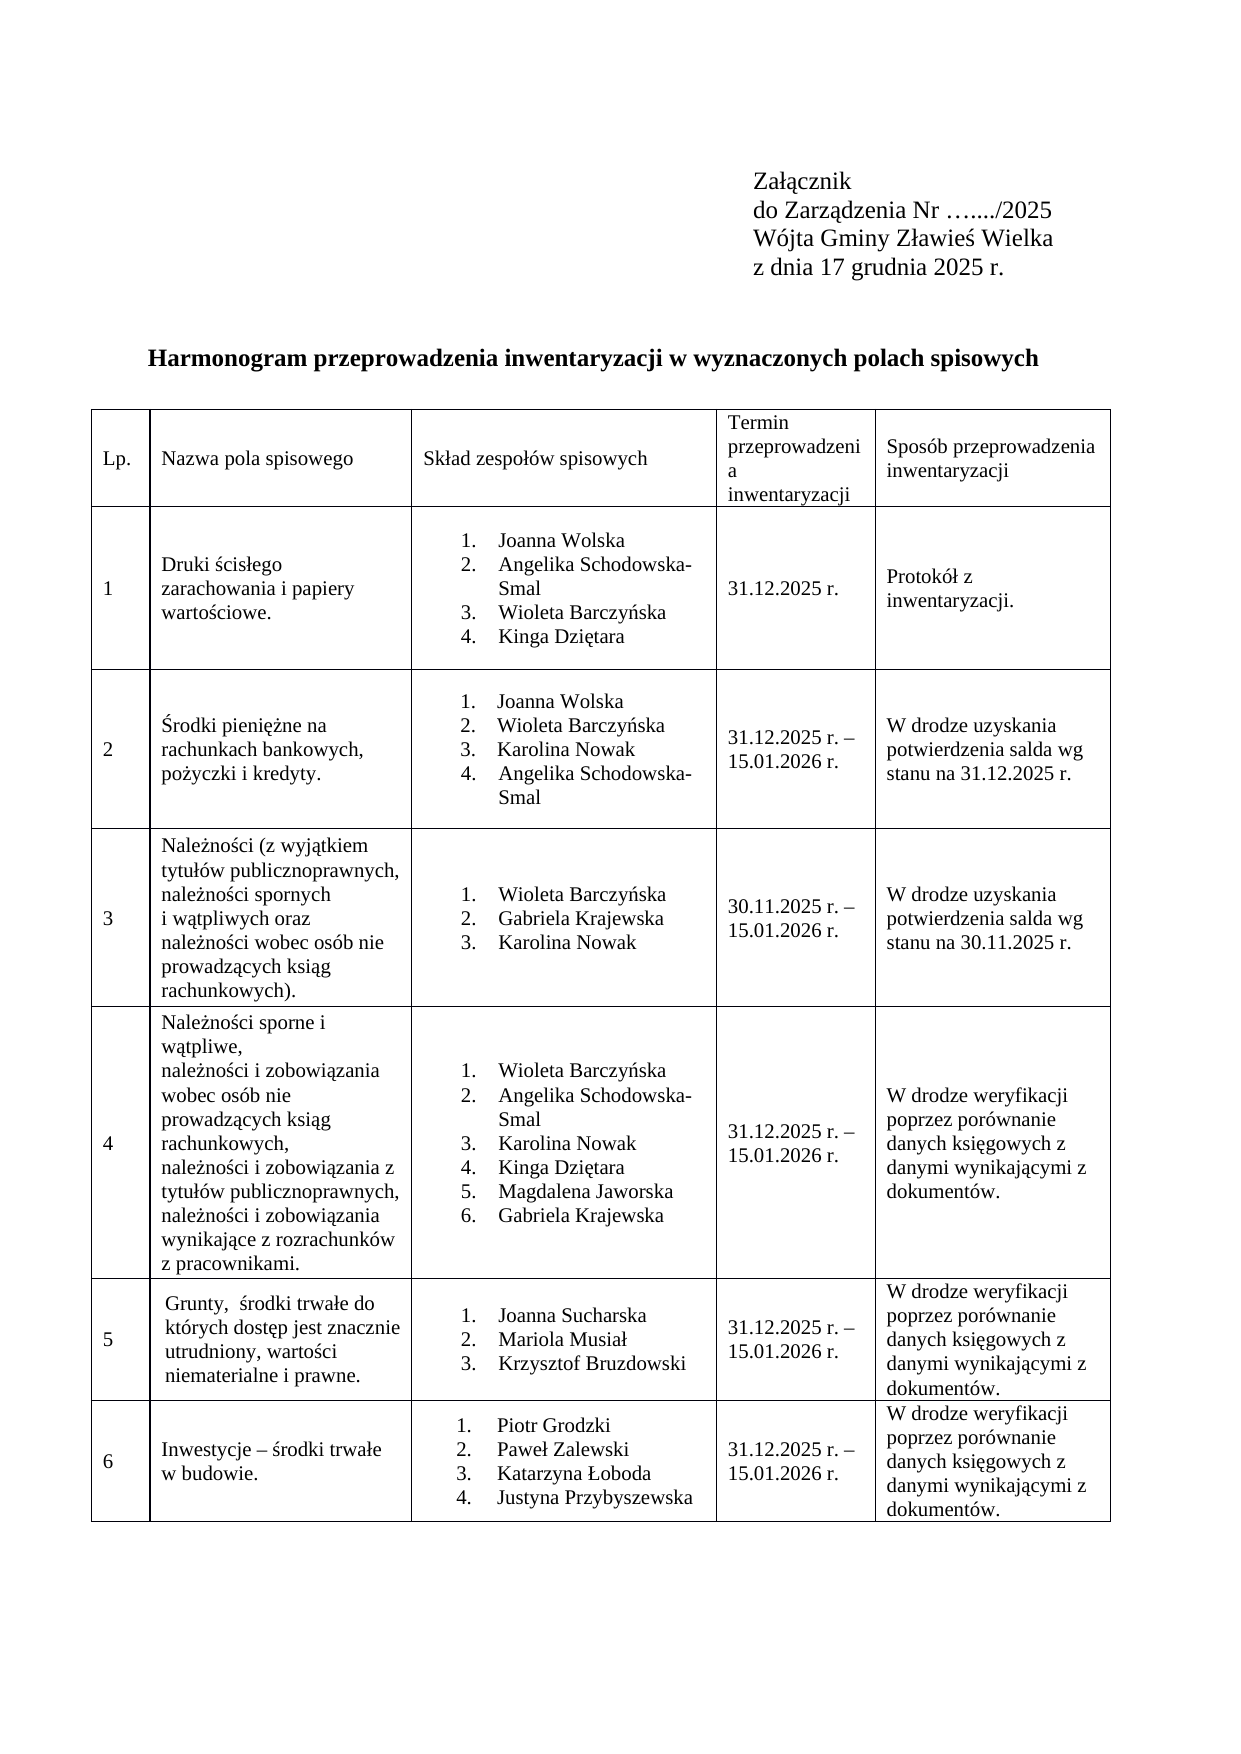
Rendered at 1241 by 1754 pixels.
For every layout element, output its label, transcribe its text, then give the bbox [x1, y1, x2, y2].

table_header Załącznik do Zarządzenia Nr …..../2025 Wójta Gminy Zławieś Wielka z dnia 17 grudnia 2025 r. [742, 166, 1080, 310]
table_cell W drodze uzyskania potwierdzenia salda wg stanu na 30.11.2025 r. [876, 829, 1110, 1006]
table_cell Wioleta Barczyńska Angelika Schodowska-Smal Karolina Nowak Kinga Dziętara Magdalena Jaworska Gabriela Krajewska [412, 1007, 716, 1278]
table_cell 3 [92, 829, 149, 1006]
table_header Lp. [92, 410, 149, 506]
table_cell W drodze weryfikacji poprzez porównanie danych księgowych z danymi wynikającymi z dokumentów. [876, 1007, 1110, 1278]
table_header Termin przeprowadzenia inwentaryzacji [717, 410, 875, 506]
table_cell 31.12.2025 r. – 15.01.2026 r. [717, 1279, 875, 1399]
table_cell 4 [92, 1007, 149, 1278]
table_cell Joanna Wolska Angelika Schodowska-Smal Wioleta Barczyńska Kinga Dziętara [412, 507, 716, 669]
table_cell 1 [92, 507, 149, 669]
table_header Sposób przeprowadzenia inwentaryzacji [876, 410, 1110, 506]
table_cell 30.11.2025 r. – 15.01.2026 r. [717, 829, 875, 1006]
table_cell W drodze uzyskania potwierdzenia salda wg stanu na 31.12.2025 r. [876, 670, 1110, 828]
table_cell Należności (z wyjątkiem tytułów publicznoprawnych, należności spornych i wątpliwych oraz należności wobec osób nie prowadzących ksiąg rachunkowych). [151, 829, 411, 1006]
table_cell 31.12.2025 r. – 15.01.2026 r. [717, 670, 875, 828]
table_cell W drodze weryfikacji poprzez porównanie danych księgowych z danymi wynikającymi z dokumentów. [876, 1401, 1110, 1521]
table_cell Należności sporne i wątpliwe, należności i zobowiązania wobec osób nie prowadzących ksiąg rachunkowych, należności i zobowiązania z tytułów publicznoprawnych, należności i zobowiązania wynikające z rozrachunków z pracownikami. [151, 1007, 411, 1278]
table_cell 6 [92, 1401, 149, 1521]
table_cell Druki ścisłego zarachowania i papiery wartościowe. [151, 507, 411, 669]
table_cell Protokół z inwentaryzacji. [876, 507, 1110, 669]
table_header [136, 166, 742, 310]
table_cell 31.12.2025 r. – 15.01.2026 r. [717, 1007, 875, 1278]
table_header Skład zespołów spisowych [412, 410, 716, 506]
table_cell Grunty, środki trwałe do których dostęp jest znacznie utrudniony, wartości niematerialne i prawne. [151, 1279, 411, 1399]
text Harmonogram przeprowadzenia inwentaryzacji w wyznaczonych polach spisowych [148, 343, 1093, 371]
table_cell Joanna Wolska Wioleta Barczyńska Karolina Nowak Angelika Schodowska-Smal [412, 670, 716, 828]
table_cell Piotr Grodzki Paweł Zalewski Katarzyna Łoboda Justyna Przybyszewska [412, 1401, 716, 1521]
table_cell Inwestycje – środki trwałe w budowie. [151, 1401, 411, 1521]
table_cell Joanna Sucharska Mariola Musiał Krzysztof Bruzdowski [412, 1279, 716, 1399]
table_cell W drodze weryfikacji poprzez porównanie danych księgowych z danymi wynikającymi z dokumentów. [876, 1279, 1110, 1399]
table_header Nazwa pola spisowego [151, 410, 411, 506]
table_cell Środki pieniężne na rachunkach bankowych, pożyczki i kredyty. [151, 670, 411, 828]
table_cell 31.12.2025 r. – 15.01.2026 r. [717, 1401, 875, 1521]
table_cell 31.12.2025 r. [717, 507, 875, 669]
table_cell 5 [92, 1279, 149, 1399]
table_cell 2 [92, 670, 149, 828]
table_cell Wioleta Barczyńska Gabriela Krajewska Karolina Nowak [412, 829, 716, 1006]
